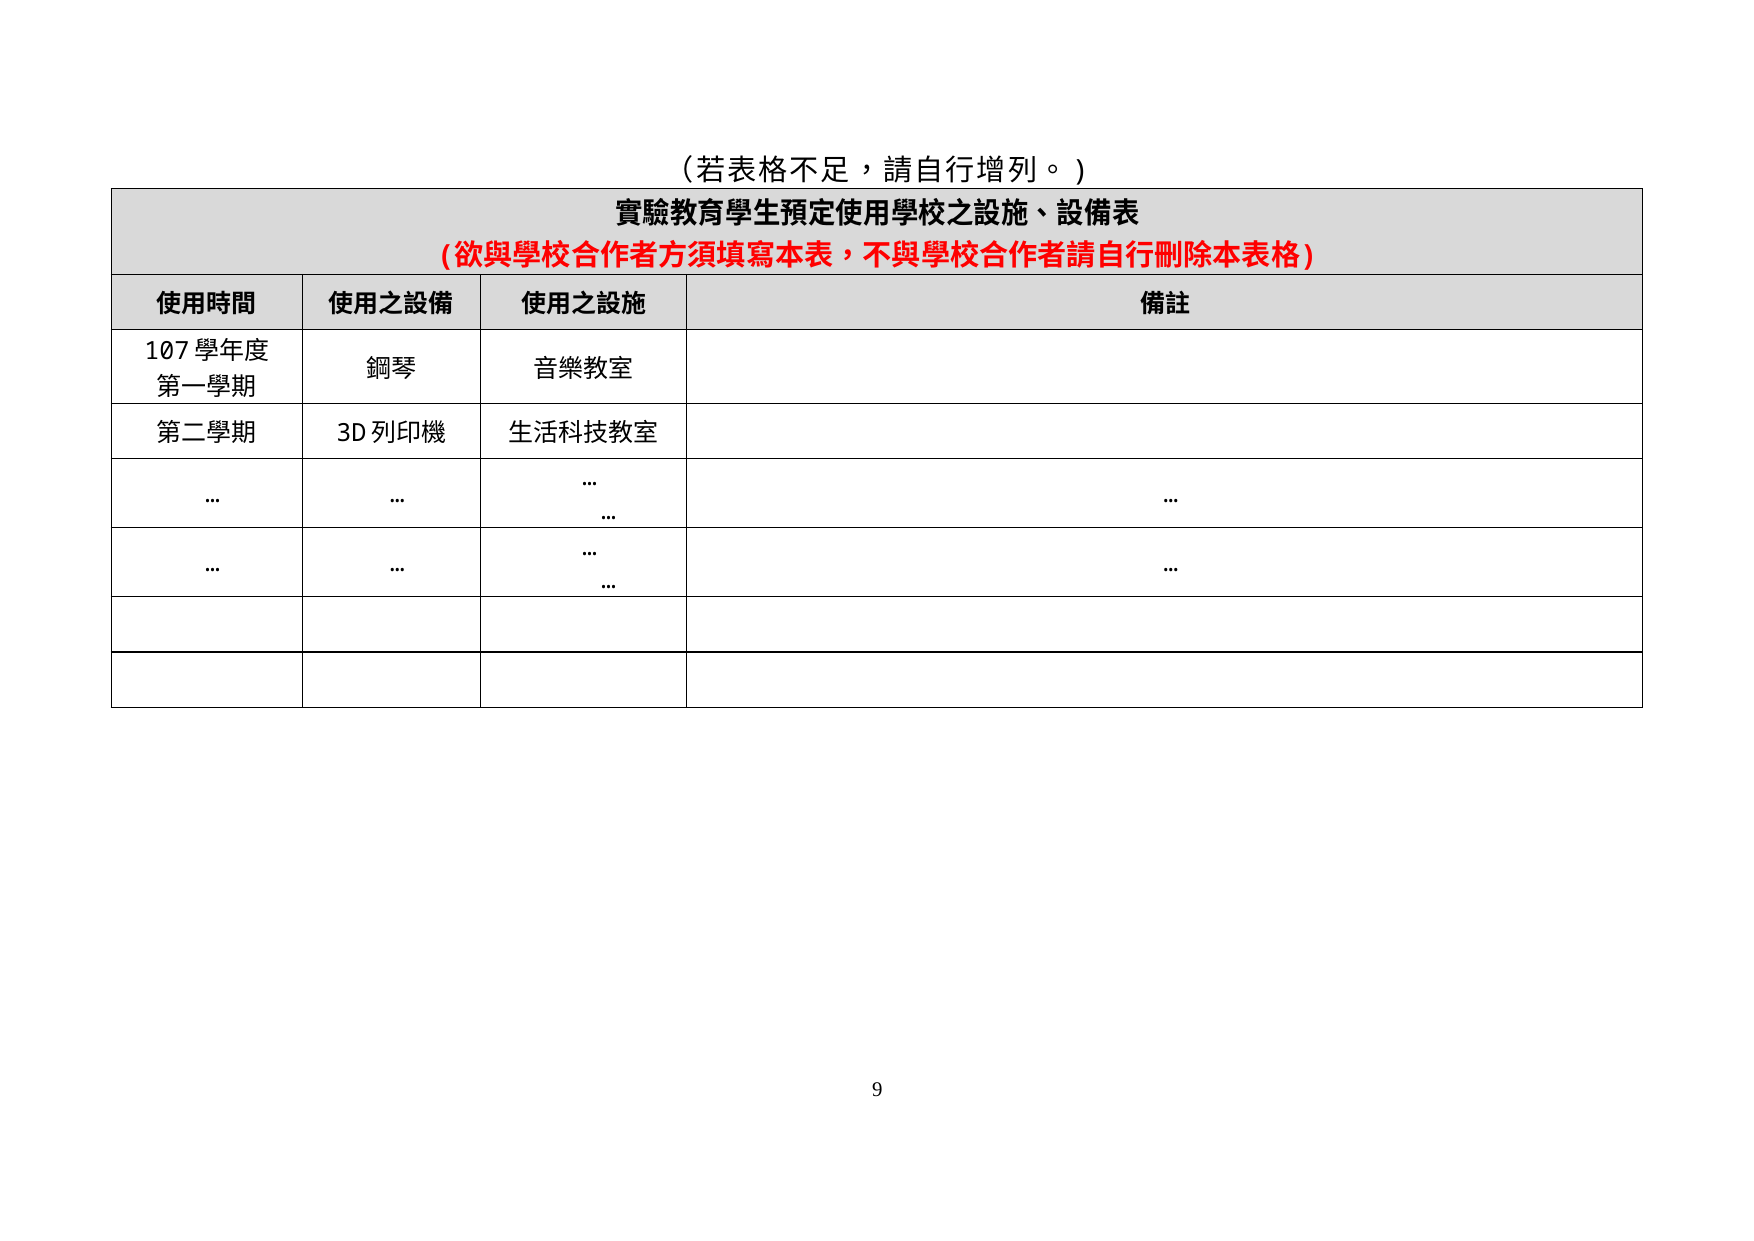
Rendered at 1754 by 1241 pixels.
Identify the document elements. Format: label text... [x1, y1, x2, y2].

table_cell [481, 597, 686, 651]
text （若表格不足，請自行增列。) [117, 126, 1637, 188]
table_cell [303, 597, 480, 651]
table_cell 使用之設施 [481, 275, 686, 329]
table_cell 生活科技教室 [481, 404, 686, 458]
table_cell … … [481, 459, 686, 527]
table_cell 使用之設備 [303, 275, 480, 329]
table_cell … [303, 459, 480, 527]
table_cell [112, 653, 302, 707]
table_cell [687, 653, 1642, 707]
table_cell 備註 [687, 275, 1642, 329]
table_cell [687, 330, 1642, 403]
table_cell [112, 597, 302, 651]
table_cell [481, 653, 686, 707]
table_cell [687, 404, 1642, 458]
table_cell 鋼琴 [303, 330, 480, 403]
table_cell … [112, 528, 302, 596]
table_cell 音樂教室 [481, 330, 686, 403]
table_cell … [112, 459, 302, 527]
table_cell … [303, 528, 480, 596]
table_cell … [687, 459, 1642, 527]
table_cell [687, 597, 1642, 651]
table_cell … [687, 528, 1642, 596]
table_cell 第二學期 [112, 404, 302, 458]
table_cell 使用時間 [112, 275, 302, 329]
table_cell … … [481, 528, 686, 596]
table_cell 3D列印機 [303, 404, 480, 458]
table_cell [303, 653, 480, 707]
table_cell 107學年度 第一學期 [112, 330, 302, 403]
table_header 實驗教育學生預定使用學校之設施、設備表 (欲與學校合作者方須填寫本表，不與學校合作者請自行刪除本表格) [112, 189, 1642, 274]
